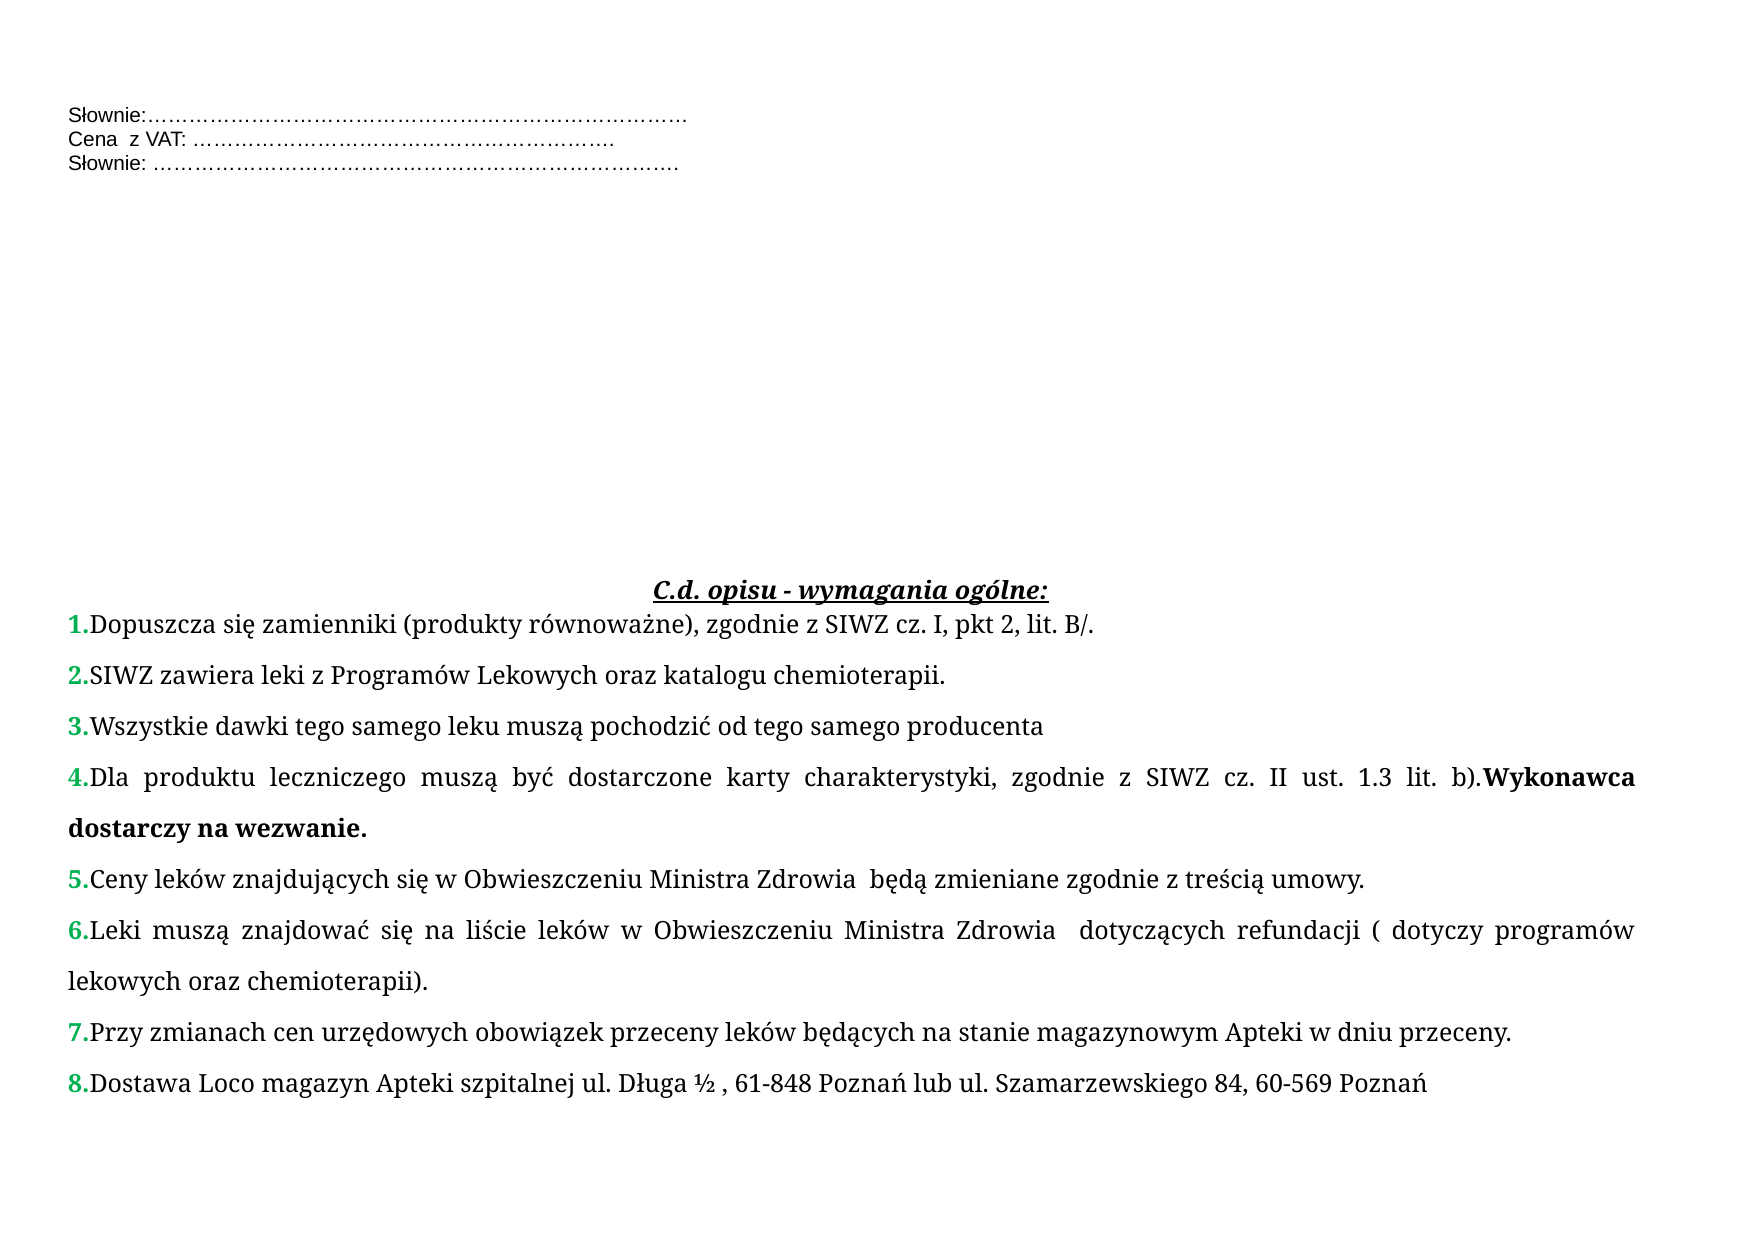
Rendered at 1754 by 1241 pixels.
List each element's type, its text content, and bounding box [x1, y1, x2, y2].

list Dopuszcza się zamienniki (produkty równoważne), zgodnie z SIWZ cz. I, pkt 2, lit. B/. [68, 606, 1636, 640]
list Dla produktu leczniczego muszą być dostarczone karty charakterystyki, zgodnie z SIWZ cz. II ust. 1.3 lit. b).Wykonawca dostarczy na wezwanie. [68, 759, 1636, 844]
text Cena z VAT: ……………………………………………………. [68, 126, 1636, 150]
list Wszystkie dawki tego samego leku muszą pochodzić od tego samego producenta [68, 708, 1636, 742]
list Leki muszą znajdować się na liście leków w Obwieszczeniu Ministra Zdrowia dotyczących refundacji ( dotyczy programów lekowych oraz chemioterapii). [68, 913, 1636, 998]
text C.d. opisu - wymagania ogólne: [68, 572, 1636, 606]
text Słownie:…………………………………………………………………… [68, 102, 1636, 126]
list Ceny leków znajdujących się w Obwieszczeniu Ministra Zdrowia będą zmieniane zgodnie z treścią umowy. [68, 862, 1636, 896]
list Przy zmianach cen urzędowych obowiązek przeceny leków będących na stanie magazynowym Apteki w dniu przeceny. [68, 1015, 1636, 1049]
list Dostawa Loco magazyn Apteki szpitalnej ul. Długa ½ , 61-848 Poznań lub ul. Szamarzewskiego 84, 60-569 Poznań [68, 1066, 1636, 1100]
text Słownie: …………………………………………………………………. [68, 150, 1636, 174]
list SIWZ zawiera leki z Programów Lekowych oraz katalogu chemioterapii. [68, 657, 1636, 691]
